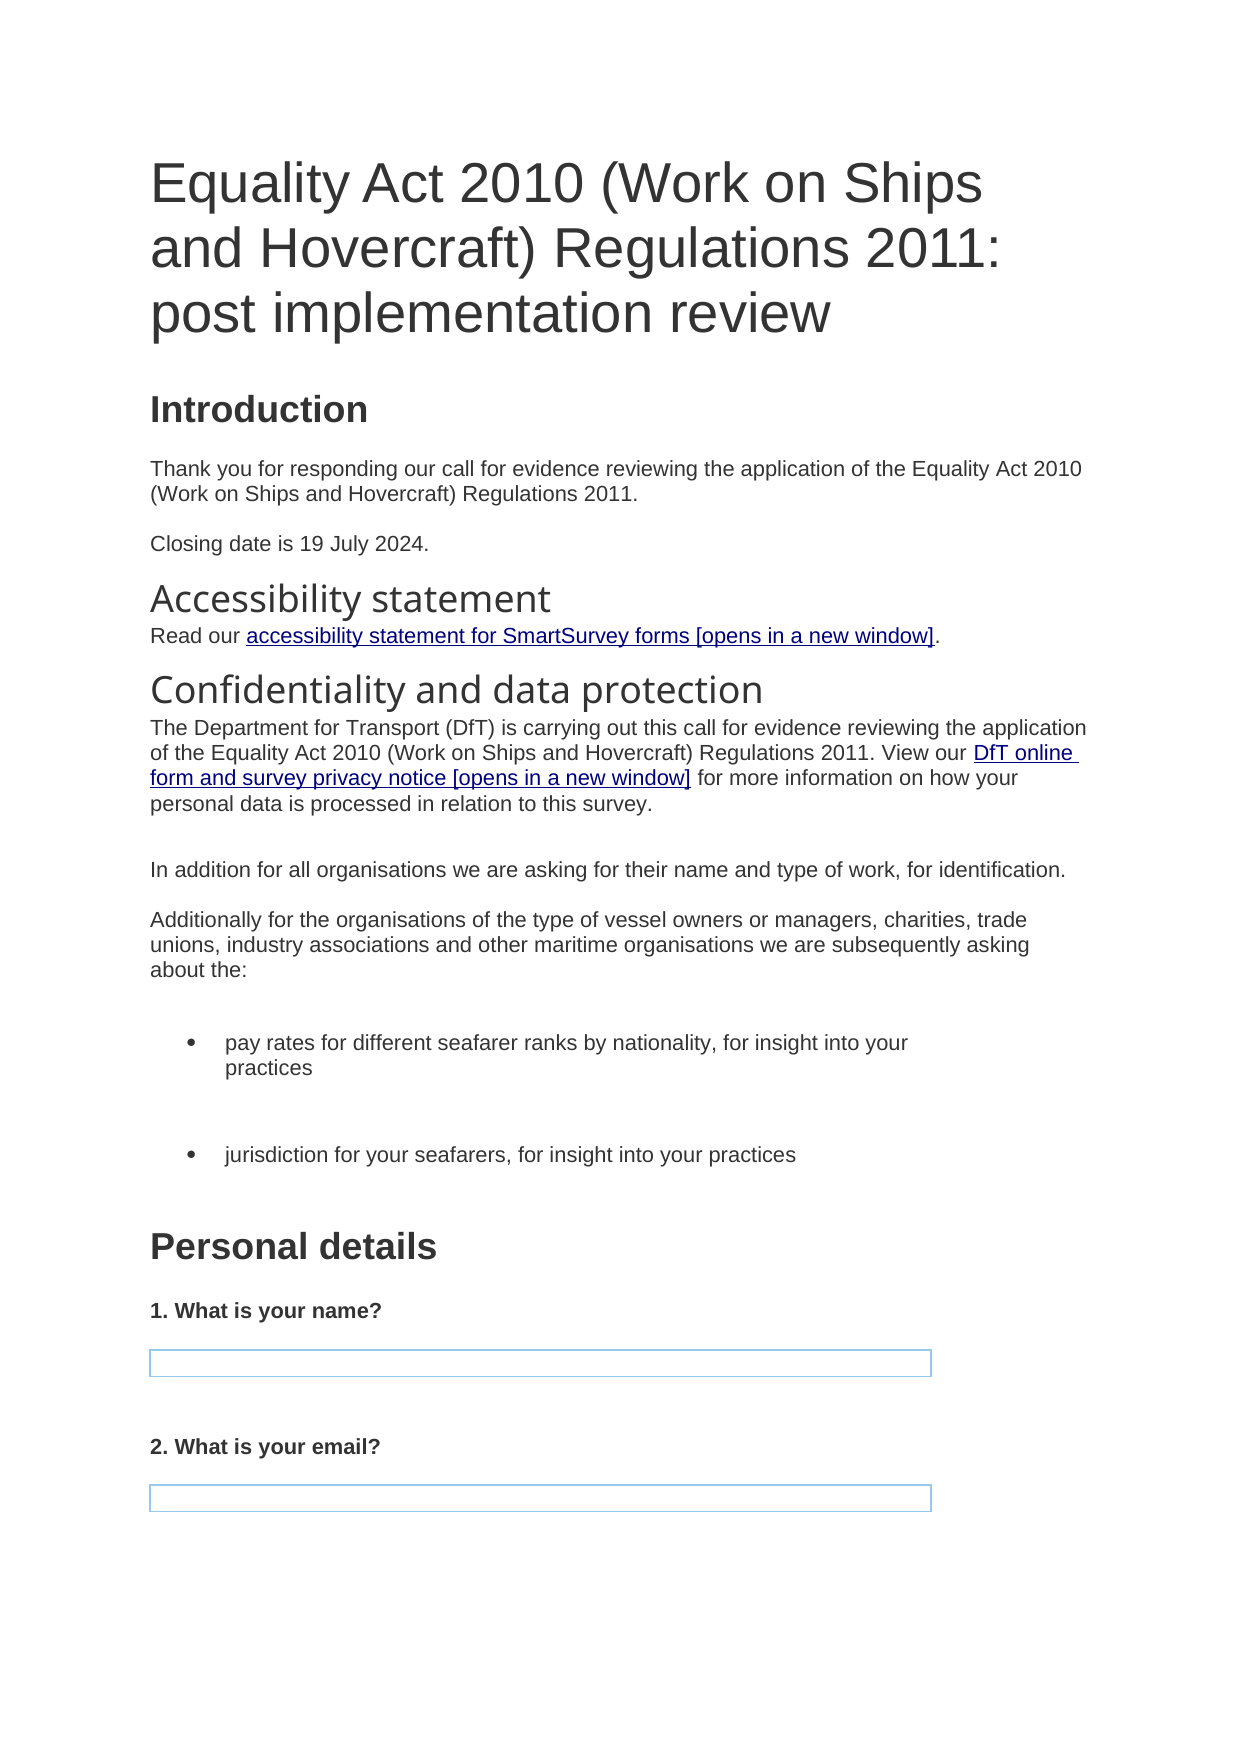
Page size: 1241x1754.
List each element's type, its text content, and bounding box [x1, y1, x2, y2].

text Thank you for responding our call for evidence reviewing the application of the Equality Act 2010 (Work on Ships and Hovercraft) Regulations 2011. Closing date is 19 July 2024. [150, 456, 1090, 556]
subtitle Equality Act 2010 (Work on Ships and Hovercraft) Regulations 2011: post implementation review [150, 150, 1090, 344]
subtitle 2. What is your email? [150, 1434, 1090, 1459]
subtitle Accessibility statement [150, 572, 1090, 623]
table_header [151, 1486, 930, 1511]
table_header pay rates for different seafarer ranks by nationality, for insight into your practices [150, 998, 1002, 1111]
text The Department for Transport (DfT) is carrying out this call for evidence reviewing the application of the Equality Act 2010 (Work on Ships and Hovercraft) Regulations 2011. View our DfT online form and survey privacy notice [opens in a new window] for more information on how your personal data is processed in relation to this survey. [150, 715, 1090, 816]
subtitle 1. What is your name? [150, 1298, 1090, 1324]
table_header [151, 1351, 930, 1376]
text In addition for all organisations we are asking for their name and type of work, for identification. Additionally for the organisations of the type of vessel owners or managers, charities, trade unions, industry associations and other maritime organisations we are subsequently asking about the: [150, 831, 1090, 983]
text Read our accessibility statement for SmartSurvey forms [opens in a new window]. [150, 623, 1090, 648]
subtitle Confidentiality and data protection [150, 664, 1090, 715]
text Personal details [150, 1224, 1090, 1267]
text Introduction [150, 344, 1090, 430]
table_cell jurisdiction for your seafarers, for insight into your practices [150, 1111, 1002, 1199]
